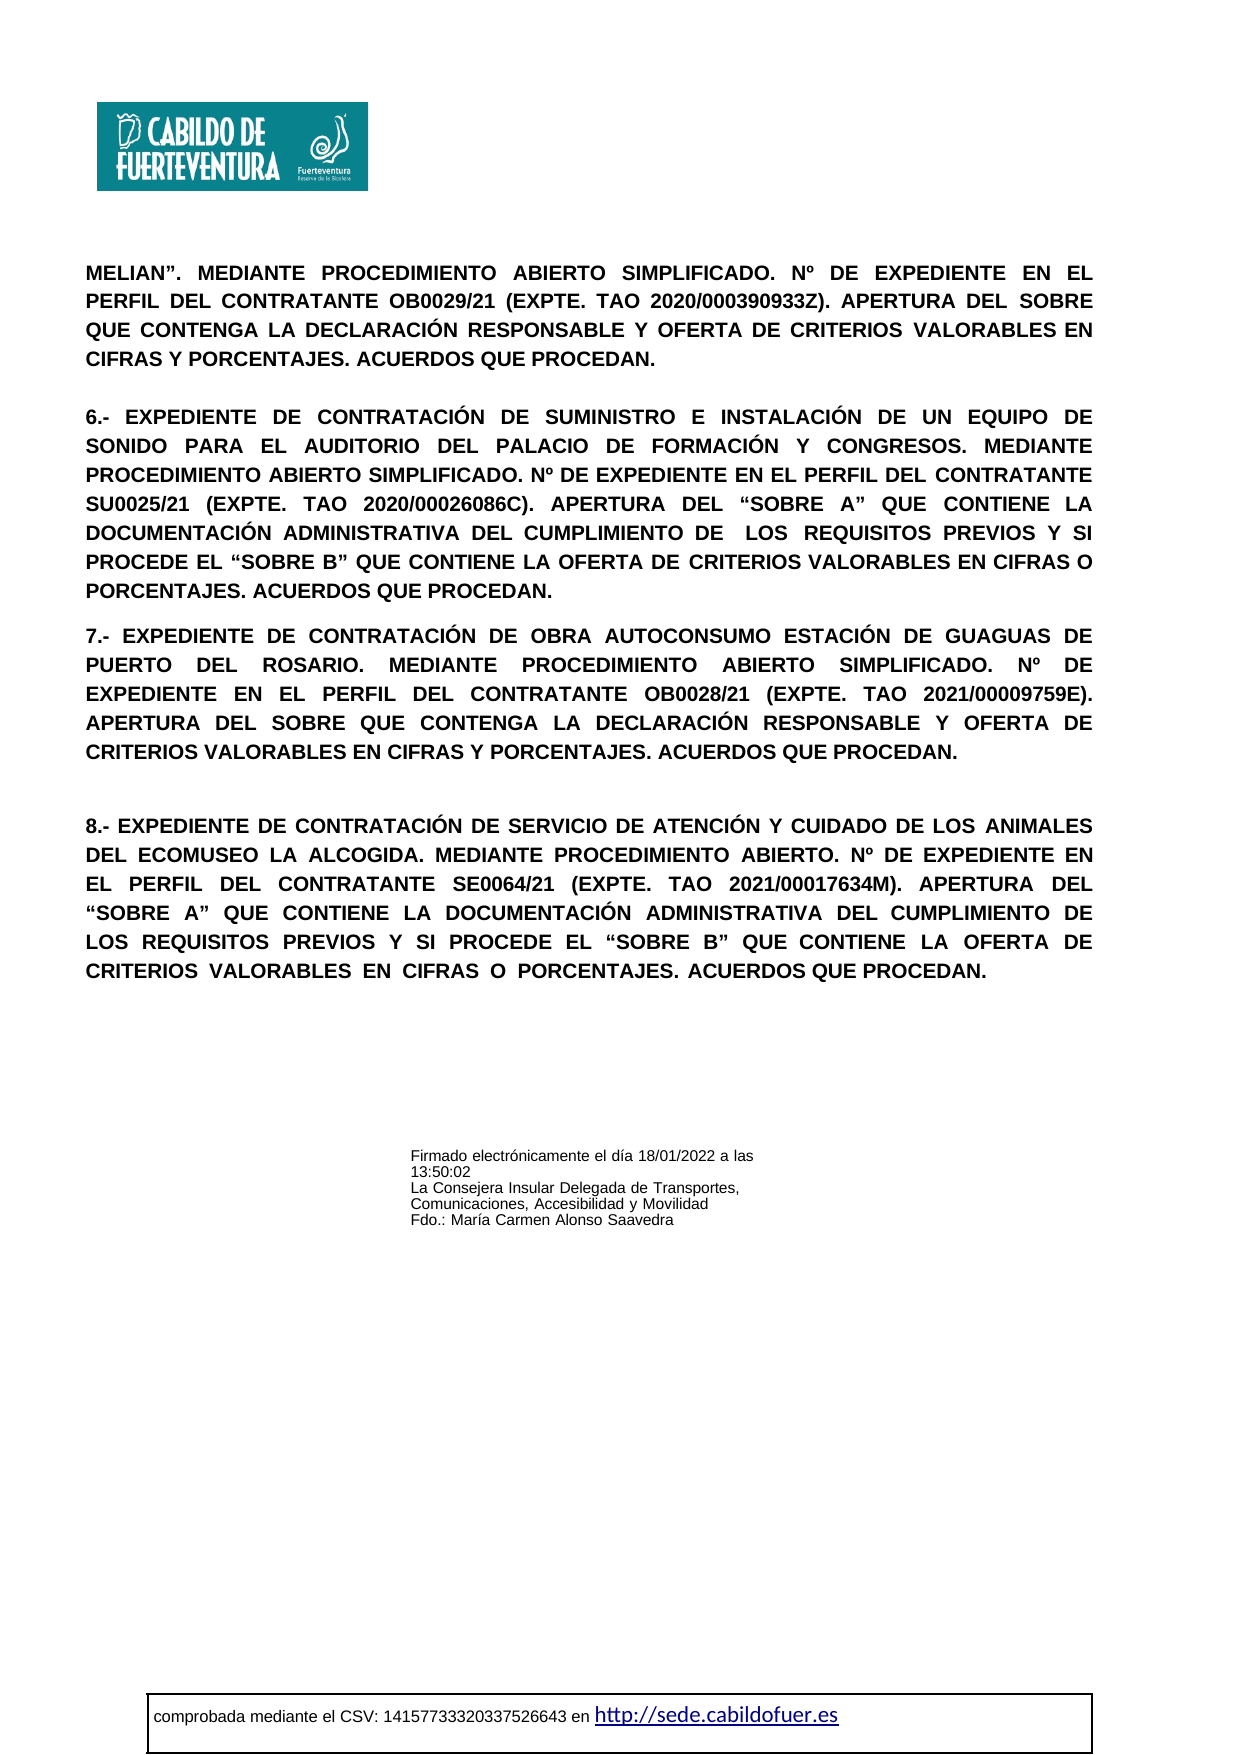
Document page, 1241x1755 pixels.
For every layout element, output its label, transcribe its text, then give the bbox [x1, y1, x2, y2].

text 6.- EXPEDIENTE DE CONTRATACIÓN DE SUMINISTRO E INSTALACIÓN DE UN EQUIPO DE SONIDO PARA EL AUDITORIO DEL PALACIO DE FORMACIÓN Y CONGRESOS. MEDIANTE PROCEDIMIENTO ABIERTO SIMPLIFICADO. Nº DE EXPEDIENTE EN EL PERFIL DEL CONTRATANTE SU0025/21 (EXPTE. TAO 2020/00026086C). APERTURA DEL “SOBRE A” QUE CONTIENE LA DOCUMENTACIÓN ADMINISTRATIVA DEL CUMPLIMIENTO DE LOS REQUISITOS PREVIOS Y SI PROCEDE EL “SOBRE B” QUE CONTIENE LA OFERTA DE CRITERIOS VALORABLES EN CIFRAS O PORCENTAJES. ACUERDOS QUE PROCEDAN. [85, 405, 1093, 602]
text MELIAN”. MEDIANTE PROCEDIMIENTO ABIERTO SIMPLIFICADO. Nº DE EXPEDIENTE EN EL PERFIL DEL CONTRATANTE OB0029/21 (EXPTE. TAO 2020/000390933Z). APERTURA DEL SOBRE QUE CONTENGA LA DECLARACIÓN RESPONSABLE Y OFERTA DE CRITERIOS VALORABLES EN CIFRAS Y PORCENTAJES. ACUERDOS QUE PROCEDAN. [85, 260, 1093, 371]
text 7.- EXPEDIENTE DE CONTRATACIÓN DE OBRA AUTOCONSUMO ESTACIÓN DE GUAGUAS DE PUERTO DEL ROSARIO. MEDIANTE PROCEDIMIENTO ABIERTO SIMPLIFICADO. Nº DE EXPEDIENTE EN EL PERFIL DEL CONTRATANTE OB0028/21 (EXPTE. TAO 2021/00009759E). APERTURA DEL SOBRE QUE CONTENGA LA DECLARACIÓN RESPONSABLE Y OFERTA DE CRITERIOS VALORABLES EN CIFRAS Y PORCENTAJES. ACUERDOS QUE PROCEDAN. [85, 624, 1093, 764]
text La Consejera Insular Delegada de Transportes, Comunicaciones, Accesibilidad y Movilidad Fdo.: María Carmen Alonso Saavedra [410, 1181, 744, 1228]
text Firmado electrónicamente el día 18/01/2022 a las 13:50:02 [410, 1149, 763, 1181]
text 8.- EXPEDIENTE DE CONTRATACIÓN DE SERVICIO DE ATENCIÓN Y CUIDADO DE LOS ANIMALES DEL ECOMUSEO LA ALCOGIDA. MEDIANTE PROCEDIMIENTO ABIERTO. Nº DE EXPEDIENTE EN EL PERFIL DEL CONTRATANTE SE0064/21 (EXPTE. TAO 2021/00017634M). APERTURA DEL “SOBRE A” QUE CONTIENE LA DOCUMENTACIÓN ADMINISTRATIVA DEL CUMPLIMIENTO DE LOS REQUISITOS PREVIOS Y SI PROCEDE EL “SOBRE B” QUE CONTIENE LA OFERTA DE CRITERIOS VALORABLES EN CIFRAS O PORCENTAJES. ACUERDOS QUE PROCEDAN. [85, 814, 1093, 983]
